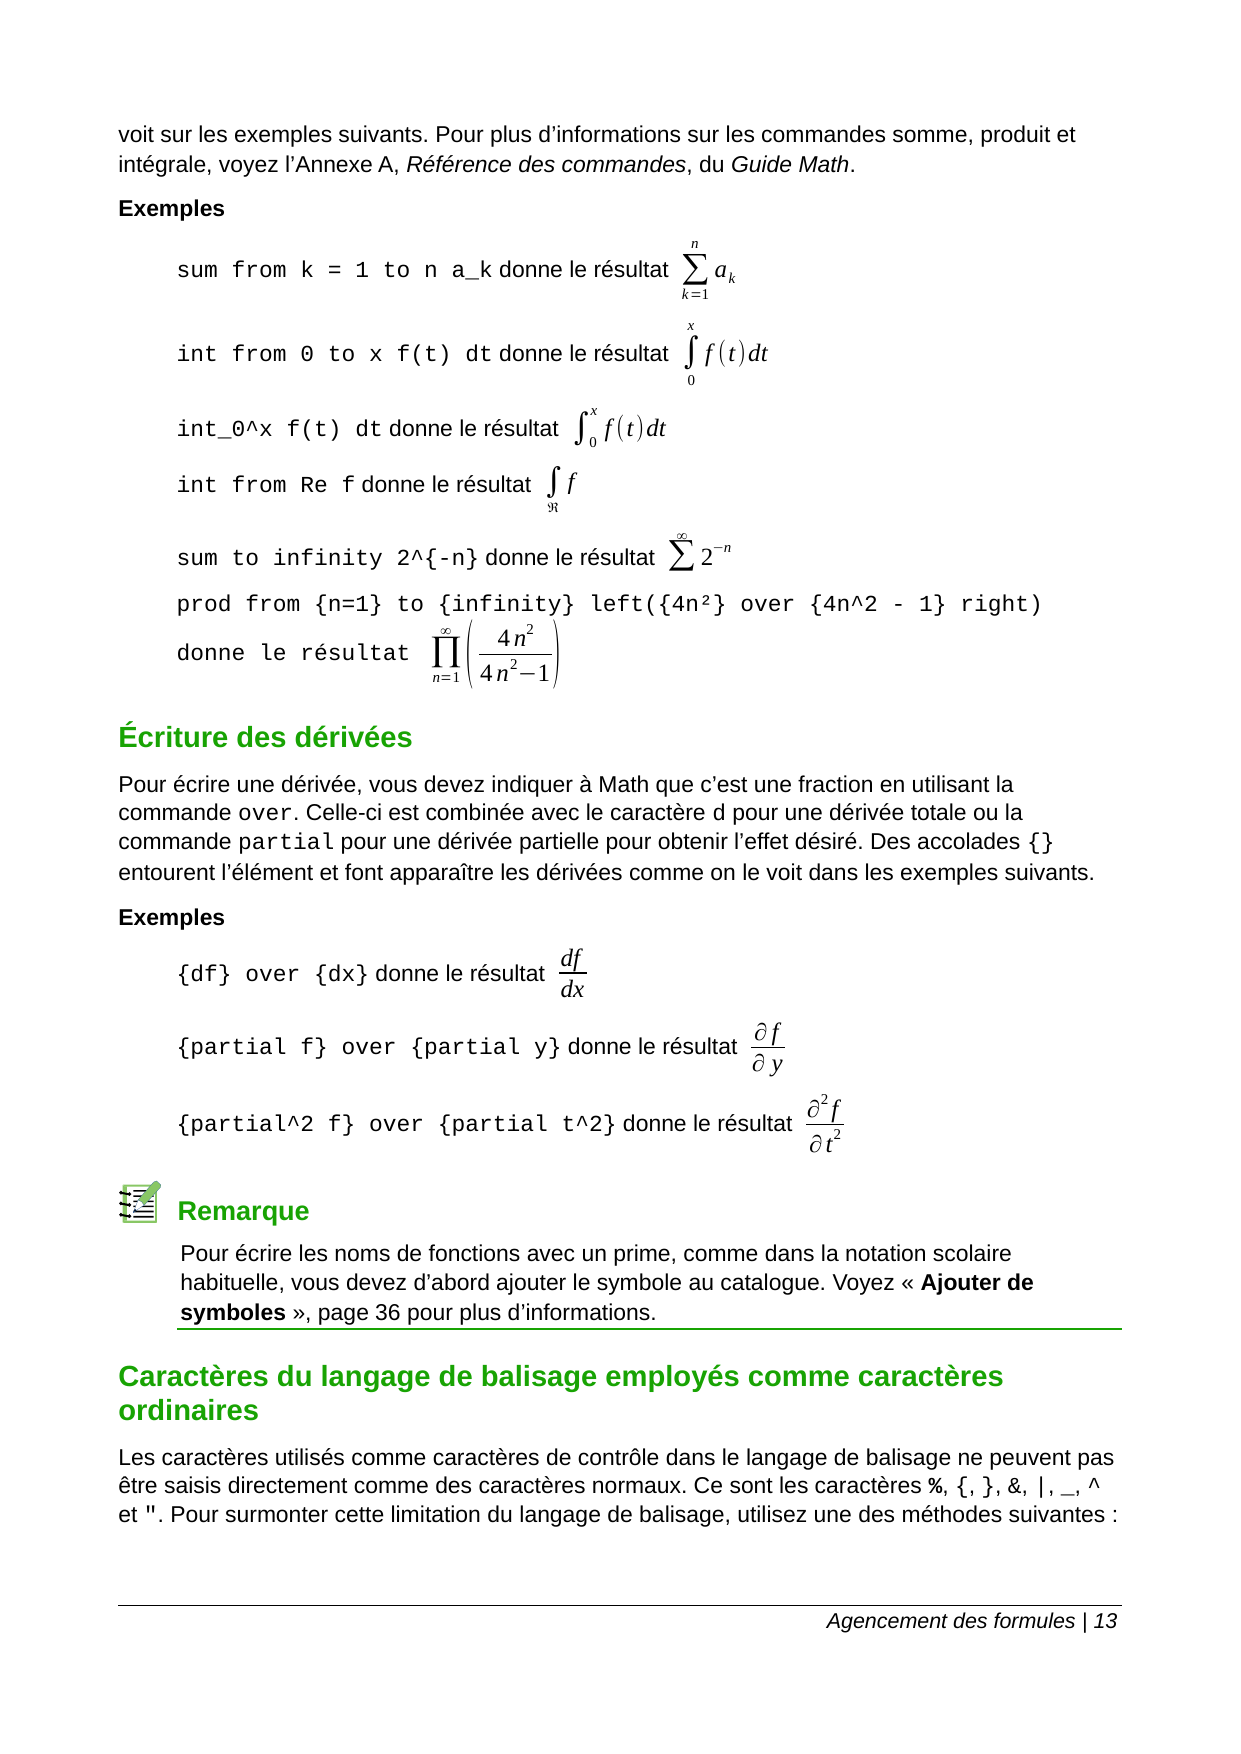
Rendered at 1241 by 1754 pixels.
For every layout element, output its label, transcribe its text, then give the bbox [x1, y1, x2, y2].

list Remarque [118, 1180, 1122, 1226]
subtitle Caractères du langage de balisage employés comme caractères ordinaires [118, 1359, 1122, 1426]
text {df} over {dx} donne le résultat [176, 944, 1122, 1003]
text Exemples [118, 192, 1122, 221]
text Exemples [118, 900, 1122, 930]
subtitle Écriture des dérivées [118, 720, 1122, 753]
text {partial f} over {partial y} donne le résultat [176, 1018, 1122, 1077]
text sum to infinity 2^{-n} donne le résultat [176, 532, 1122, 574]
text Pour écrire une dérivée, vous devez indiquer à Math que c’est une fraction en utilisant la commande over. Celle-ci est combinée avec le caractère d pour une dérivée totale ou la commande partial pour une dérivée partielle pour obtenir l’effet désiré. Des accolades {} entourent l’élément et font apparaître les dérivées comme on le voit dans les exemples suivants. [118, 768, 1122, 886]
text Pour écrire les noms de fonctions avec un prime, comme dans la notation scolaire habituelle, vous devez d’abord ajouter le symbole au catalogue. Voyez « Ajouter de symboles », page 35 pour plus d’informations. [177, 1234, 1122, 1328]
text int from Re f donne le résultat [176, 465, 1122, 517]
text int_0^x f(t) dt donne le résultat [176, 403, 1122, 450]
text sum from k = 1 to n a_k donne le résultat [176, 236, 1122, 303]
text Les caractères utilisés comme caractères de contrôle dans le langage de balisage ne peuvent pas être saisis directement comme des caractères normaux. Ce sont les caractères %, {, }, &, |, _, ^ et ". Pour surmonter cette limitation du langage de balisage, utilisez une des méthodes suivantes : [118, 1441, 1122, 1529]
text int from 0 to x f(t) dt donne le résultat [176, 318, 1122, 388]
text {partial^2 f} over {partial t^2} donne le résultat [176, 1092, 1122, 1158]
text prod from {n=1} to {infinity} left({4n²} over {4n^2 - 1} right) donne le résultat [176, 588, 1122, 691]
text voit sur les exemples suivants. Pour plus d’informations sur les commandes somme, produit et intégrale, voyez l’Annexe A, Référence des commandes, du Guide Math. [118, 118, 1122, 177]
